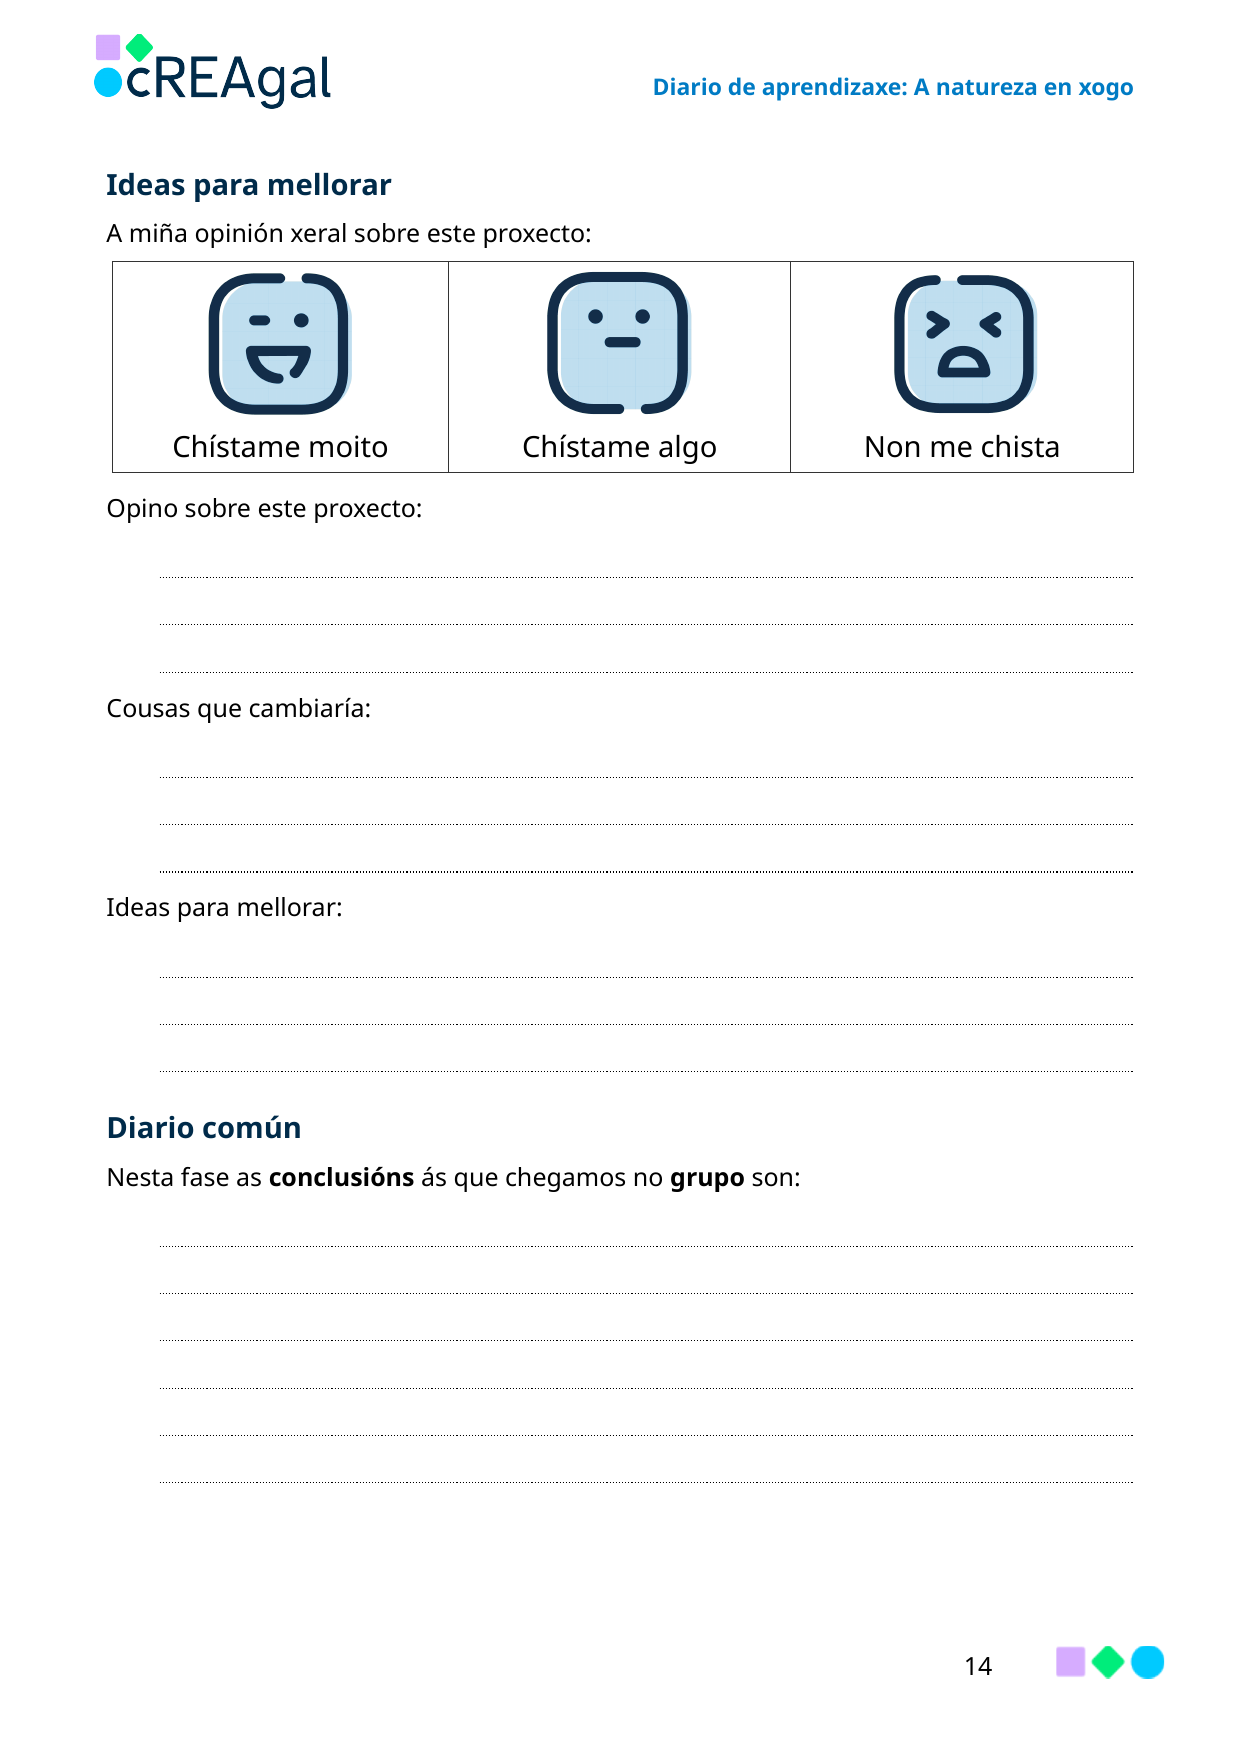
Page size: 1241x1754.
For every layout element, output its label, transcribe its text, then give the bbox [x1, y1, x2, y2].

table_cell [160, 1435, 1134, 1482]
text Cousas que cambiaría: [106, 690, 1134, 724]
picture [1056, 1646, 1145, 1679]
table_cell Chístame algo [449, 421, 790, 472]
table_cell [160, 824, 1134, 871]
table_cell [160, 1246, 1134, 1293]
subtitle Diario común [106, 1108, 1134, 1147]
table_cell [160, 1340, 1134, 1387]
table_cell [160, 624, 1134, 672]
table_header [160, 730, 1134, 777]
table_header [113, 262, 448, 421]
table_cell Non me chista [791, 421, 1133, 472]
picture [885, 267, 1039, 421]
text Ideas para mellorar: [106, 890, 1134, 924]
table_header [791, 262, 1133, 421]
table_header [160, 530, 1134, 577]
table_cell [160, 977, 1134, 1024]
picture [1156, 1646, 1165, 1659]
table_cell [160, 1388, 1134, 1435]
table_cell [160, 1293, 1134, 1340]
picture [203, 267, 358, 421]
picture [542, 267, 697, 421]
table_header [160, 929, 1134, 977]
text Opino sobre este proxecto: [106, 491, 1134, 524]
text A miña opinión xeral sobre este proxecto: [106, 216, 1134, 250]
text Nesta fase as conclusións ás que chegamos no grupo son: [106, 1159, 1134, 1193]
table_cell Chístame moito [113, 421, 448, 472]
table_header [160, 1198, 1134, 1246]
table_cell [160, 777, 1134, 824]
table_cell [160, 1024, 1134, 1071]
picture [1151, 1664, 1165, 1679]
subtitle Ideas para mellorar [106, 164, 1134, 204]
picture [94, 34, 331, 109]
table_header [449, 262, 790, 421]
table_cell [160, 577, 1134, 624]
